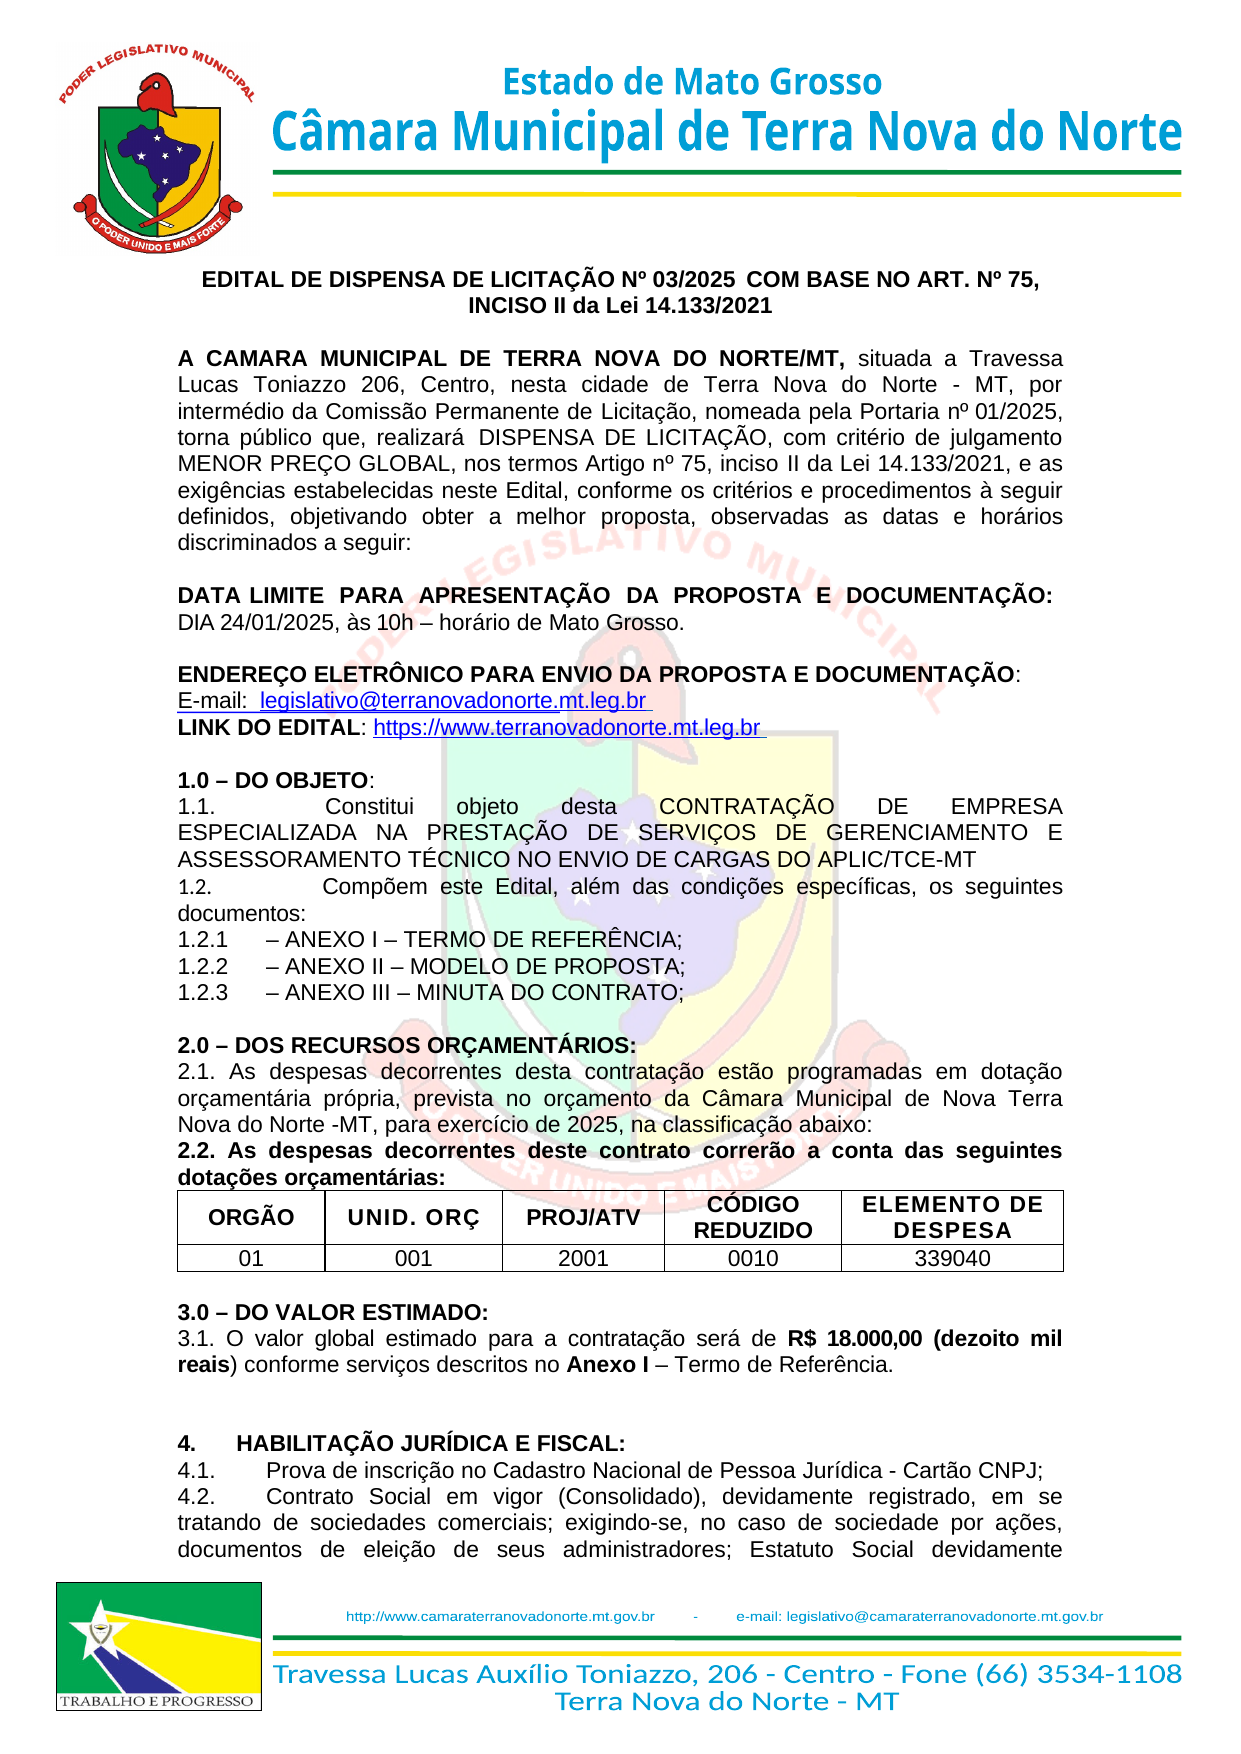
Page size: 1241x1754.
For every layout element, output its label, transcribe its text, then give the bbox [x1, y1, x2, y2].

picture [57, 1583, 261, 1710]
text ENDEREÇO ELETRÔNICO PARA ENVIO DA PROPOSTA E DOCUMENTAÇÃO: [177, 661, 303, 687]
text LINK DO EDITAL: https://www.terranovadonorte.mt.leg.br [966, 714, 1063, 740]
table_header CÓDIGO REDUZIDO [665, 1224, 841, 1244]
text EDITAL DE DISPENSA DE LICITAÇÃO Nº 03/2025 COM BASE NO ART. Nº 75, INCISO II da Lei 14.133/2021 [177, 266, 1063, 318]
list – ANEXO II – MODELO DE PROPOSTA; [177, 953, 303, 979]
list – ANEXO I – TERMO DE REFERÊNCIA; [177, 926, 303, 953]
text A CAMARA MUNICIPAL DE TERRA NOVA DO NORTE/MT, situada a Travessa Lucas Toniazzo 206, Centro, nesta cidade de Terra Nova do Norte - MT, por intermédio da Comissão Permanente de Licitação, nomeada pela Portaria nº 01/2025, torna público que, realizará DISPENSA DE LICITAÇÃO, com critério de julgamento MENOR PREÇO GLOBAL, nos termos Artigo nº 75, inciso II da Lei 14.133/2021, e as exigências estabelecidas neste Edital, conforme os critérios e procedimentos à seguir definidos, objetivando obter a melhor proposta, observadas as datas e horários discriminados a seguir: [177, 345, 1063, 556]
list Contrato Social em vigor (Consolidado), devidamente registrado, em se tratando de sociedades comerciais; exigindo-se, no caso de sociedade por ações, documentos de eleição de seus administradores; Estatuto Social devidamente [177, 1483, 1063, 1562]
subtitle Constitui objeto desta CONTRATAÇÃO DE EMPRESA ESPECIALIZADA NA PRESTAÇÃO DE SERVIÇOS DE GERENCIAMENTO E ASSESSORAMENTO TÉCNICO NO ENVIO DE CARGAS DO APLIC/TCE-MT [966, 793, 1063, 872]
list – ANEXO III – MINUTA DO CONTRATO; [966, 979, 1063, 1005]
list Compõem este Edital, além das condições específicas, os seguintes documentos: [966, 872, 1063, 926]
list Prova de inscrição no Cadastro Nacional de Pessoa Jurídica - Cartão CNPJ; [177, 1457, 1063, 1483]
list – ANEXO I – TERMO DE REFERÊNCIA; [966, 926, 1063, 953]
text LINK DO EDITAL: https://www.terranovadonorte.mt.leg.br [177, 714, 303, 740]
table_header PROJ/ATV [503, 1224, 664, 1244]
picture [55, 42, 260, 256]
text 2.1. As despesas decorrentes desta contratação estão programadas em dotação orçamentária própria, prevista no orçamento da Câmara Municipal de Nova Terra Nova do Norte -MT, para exercício de 2025, na classificação abaixo: [966, 1058, 1063, 1137]
table_cell 001 [326, 1245, 502, 1271]
text 2.0 – DOS RECURSOS ORÇAMENTÁRIOS: [177, 1032, 303, 1058]
text 3.0 – DO VALOR ESTIMADO: [177, 1298, 1063, 1325]
table_cell 339040 [842, 1245, 1063, 1271]
list – ANEXO II – MODELO DE PROPOSTA; [966, 953, 1063, 979]
text 1.0 – DO OBJETO: [177, 767, 303, 793]
table_cell 2001 [503, 1245, 664, 1271]
text 2.0 – DOS RECURSOS ORÇAMENTÁRIOS: [966, 1032, 1063, 1058]
text E-mail: legislativo@terranovadonorte.mt.leg.br [966, 687, 1063, 714]
table_cell 01 [178, 1245, 324, 1271]
text DATA LIMITE PARA APRESENTAÇÃO DA PROPOSTA E DOCUMENTAÇÃO: DIA 24/01/2025, às 10h – horário de Mato Grosso. [966, 582, 1063, 635]
picture [859, 1618, 868, 1623]
table_header ORGÃO [178, 1191, 324, 1244]
table_header ELEMENTO DE DESPESA [842, 1191, 1063, 1244]
text 2.1. As despesas decorrentes desta contratação estão programadas em dotação orçamentária própria, prevista no orçamento da Câmara Municipal de Nova Terra Nova do Norte -MT, para exercício de 2025, na classificação abaixo: [177, 1058, 303, 1137]
text E-mail: legislativo@terranovadonorte.mt.leg.br [177, 687, 303, 711]
text 2.2. As despesas decorrentes deste contrato correrão a conta das seguintes dotações orçamentárias: [177, 1137, 303, 1190]
text 1.0 – DO OBJETO: [966, 767, 1063, 793]
list HABILITAÇÃO JURÍDICA E FISCAL: [177, 1430, 1063, 1457]
table_header UNID. ORÇ [326, 1224, 502, 1244]
text DATA LIMITE PARA APRESENTAÇÃO DA PROPOSTA E DOCUMENTAÇÃO: DIA 24/01/2025, às 10h – horário de Mato Grosso. [177, 582, 303, 635]
list Compõem este Edital, além das condições específicas, os seguintes documentos: [177, 872, 303, 926]
text 3.1. O valor global estimado para a contratação será de R$ 18.000,00 (dezoito mil reais) conforme serviços descritos no Anexo I – Termo de Referência. [177, 1325, 1063, 1377]
subtitle Constitui objeto desta CONTRATAÇÃO DE EMPRESA ESPECIALIZADA NA PRESTAÇÃO DE SERVIÇOS DE GERENCIAMENTO E ASSESSORAMENTO TÉCNICO NO ENVIO DE CARGAS DO APLIC/TCE-MT [177, 793, 303, 872]
text 2.2. As despesas decorrentes deste contrato correrão a conta das seguintes dotações orçamentárias: [966, 1137, 1063, 1190]
text ENDEREÇO ELETRÔNICO PARA ENVIO DA PROPOSTA E DOCUMENTAÇÃO: [966, 661, 1063, 687]
list – ANEXO III – MINUTA DO CONTRATO; [177, 979, 303, 1005]
table_cell 0010 [665, 1245, 841, 1271]
